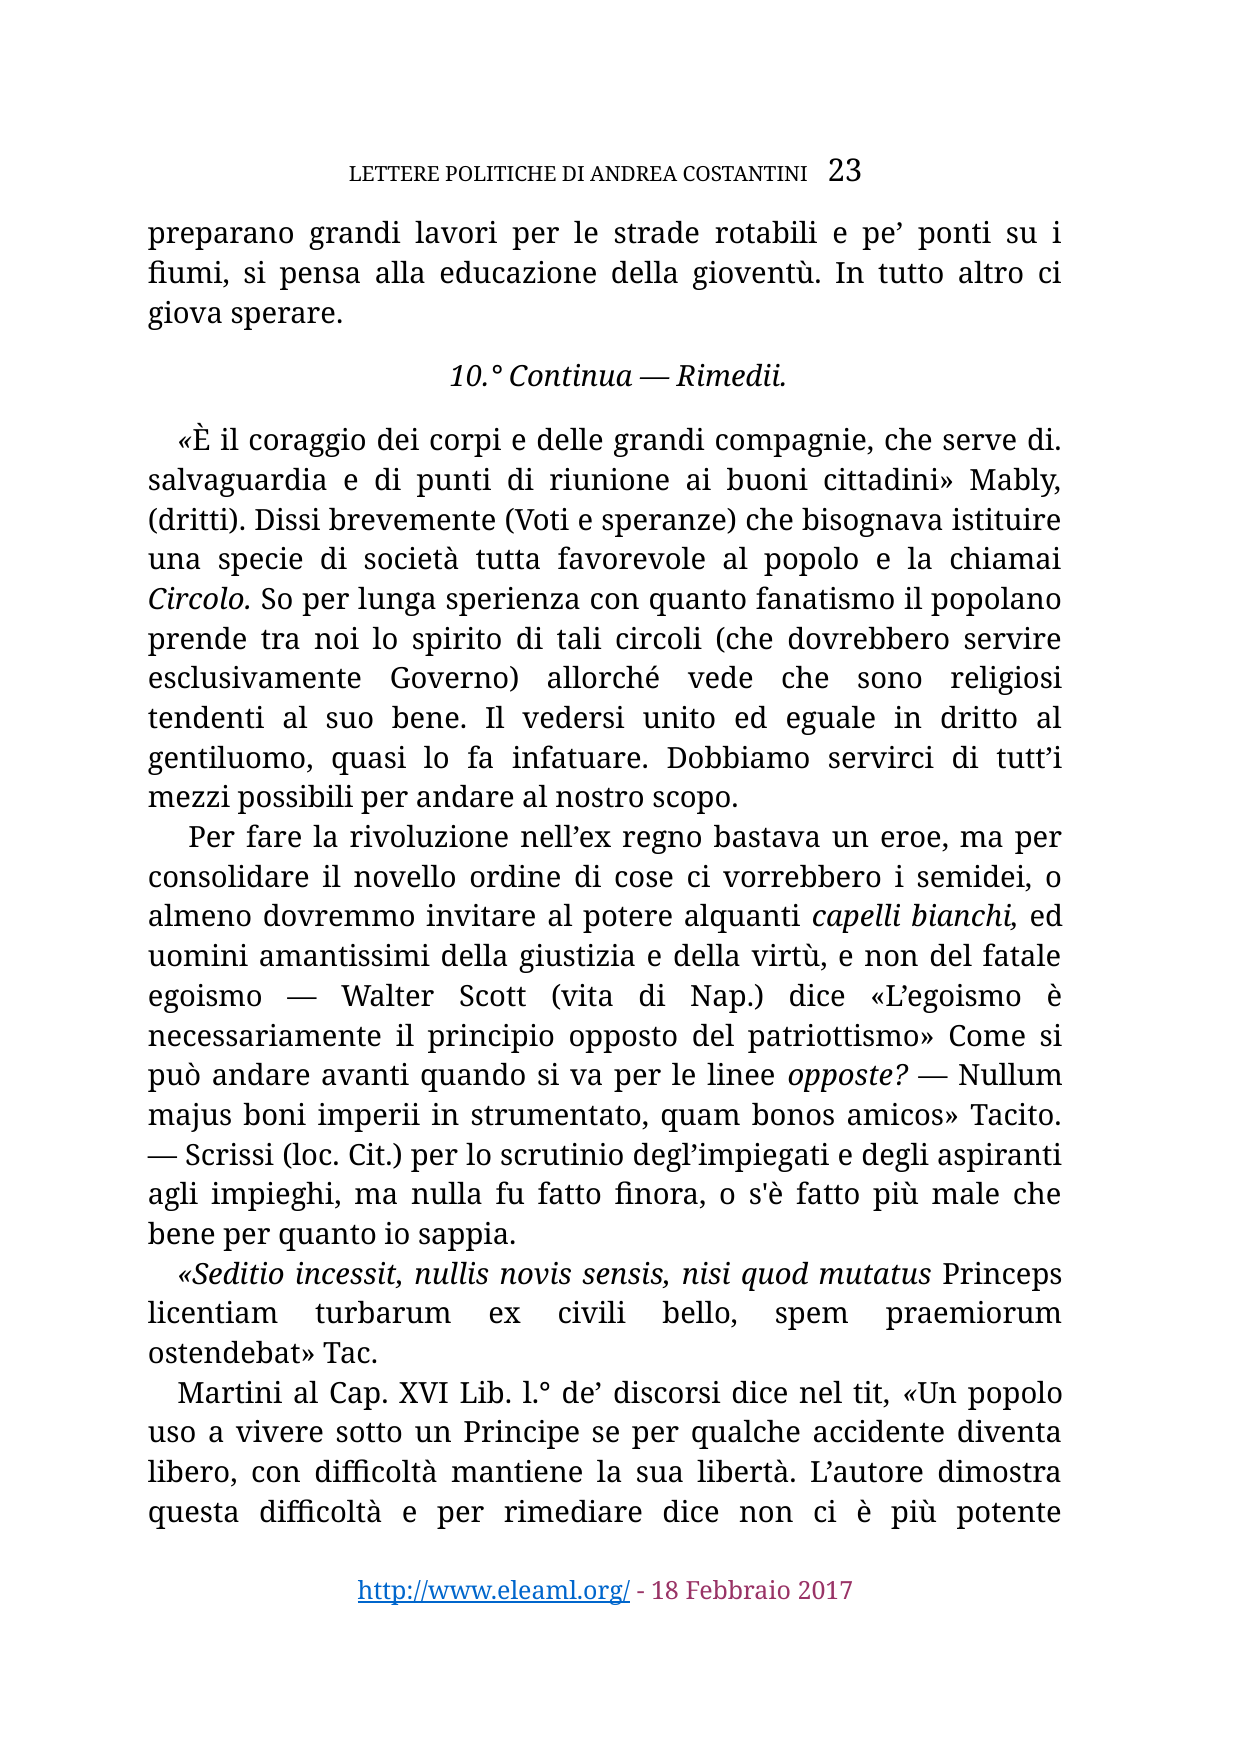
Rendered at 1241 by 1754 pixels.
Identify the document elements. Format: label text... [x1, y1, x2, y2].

text «Seditio incessit, nullis novis sensis, nisi quod mutatus Princeps licentiam turbarum ex civili bello, spem praemiorum ostendebat» Tac. [148, 1253, 1063, 1372]
text Martini al Cap. XVI Lib. l.° de’ discorsi dice nel tit, «Un popolo uso a vivere sotto un Principe se per qualche accidente diventa libero, con difficoltà mantiene la sua libertà. L’autore dimostra questa difficoltà e per rimediare dice non ci è più potente [148, 1372, 1063, 1531]
text preparano grandi lavori per le strade rotabili e pe’ ponti su i fiumi, si pensa alla educazione della gioventù. In tutto altro ci giova sperare. [148, 213, 1063, 332]
text «È il coraggio dei corpi e delle grandi compagnie, che serve di. salvaguardia e di punti di riunione ai buoni cittadini» Mably, (dritti). Dissi brevemente (Voti e speranze) che bisognava istituire una specie di società tutta favorevole al popolo e la chiamai Circolo. So per lunga sperienza con quanto fanatismo il popolano prende tra noi lo spirito di tali circoli (che dovrebbero servire esclusivamente Governo) allorché vede che sono religiosi tendenti al suo bene. Il vedersi unito ed eguale in dritto al gentiluomo, quasi lo fa infatuare. Dobbiamo servirci di tutt’i mezzi possibili per andare al nostro scopo. [148, 419, 1063, 816]
text 10.° Continua — Rimedii. [148, 356, 1063, 395]
text Per fare la rivoluzione nell’ex regno bastava un eroe, ma per consolidare il novello ordine di cose ci vorrebbero i semidei, o almeno dovremmo invitare al potere alquanti capelli bianchi, ed uomini amantissimi della giustizia e della virtù, e non del fatale egoismo — Walter Scott (vita di Nap.) dice «L’egoismo è necessariamente il principio opposto del patriottismo» Come si può andare avanti quando si va per le linee opposte? — Nullum majus boni imperii in strumentato, quam bonos amicos» Tacito. — Scrissi (loc. Cit.) per lo scrutinio degl’impiegati e degli aspiranti agli impieghi, ma nulla fu fatto finora, o s'è fatto più male che bene per quanto io sappia. [148, 816, 1063, 1253]
